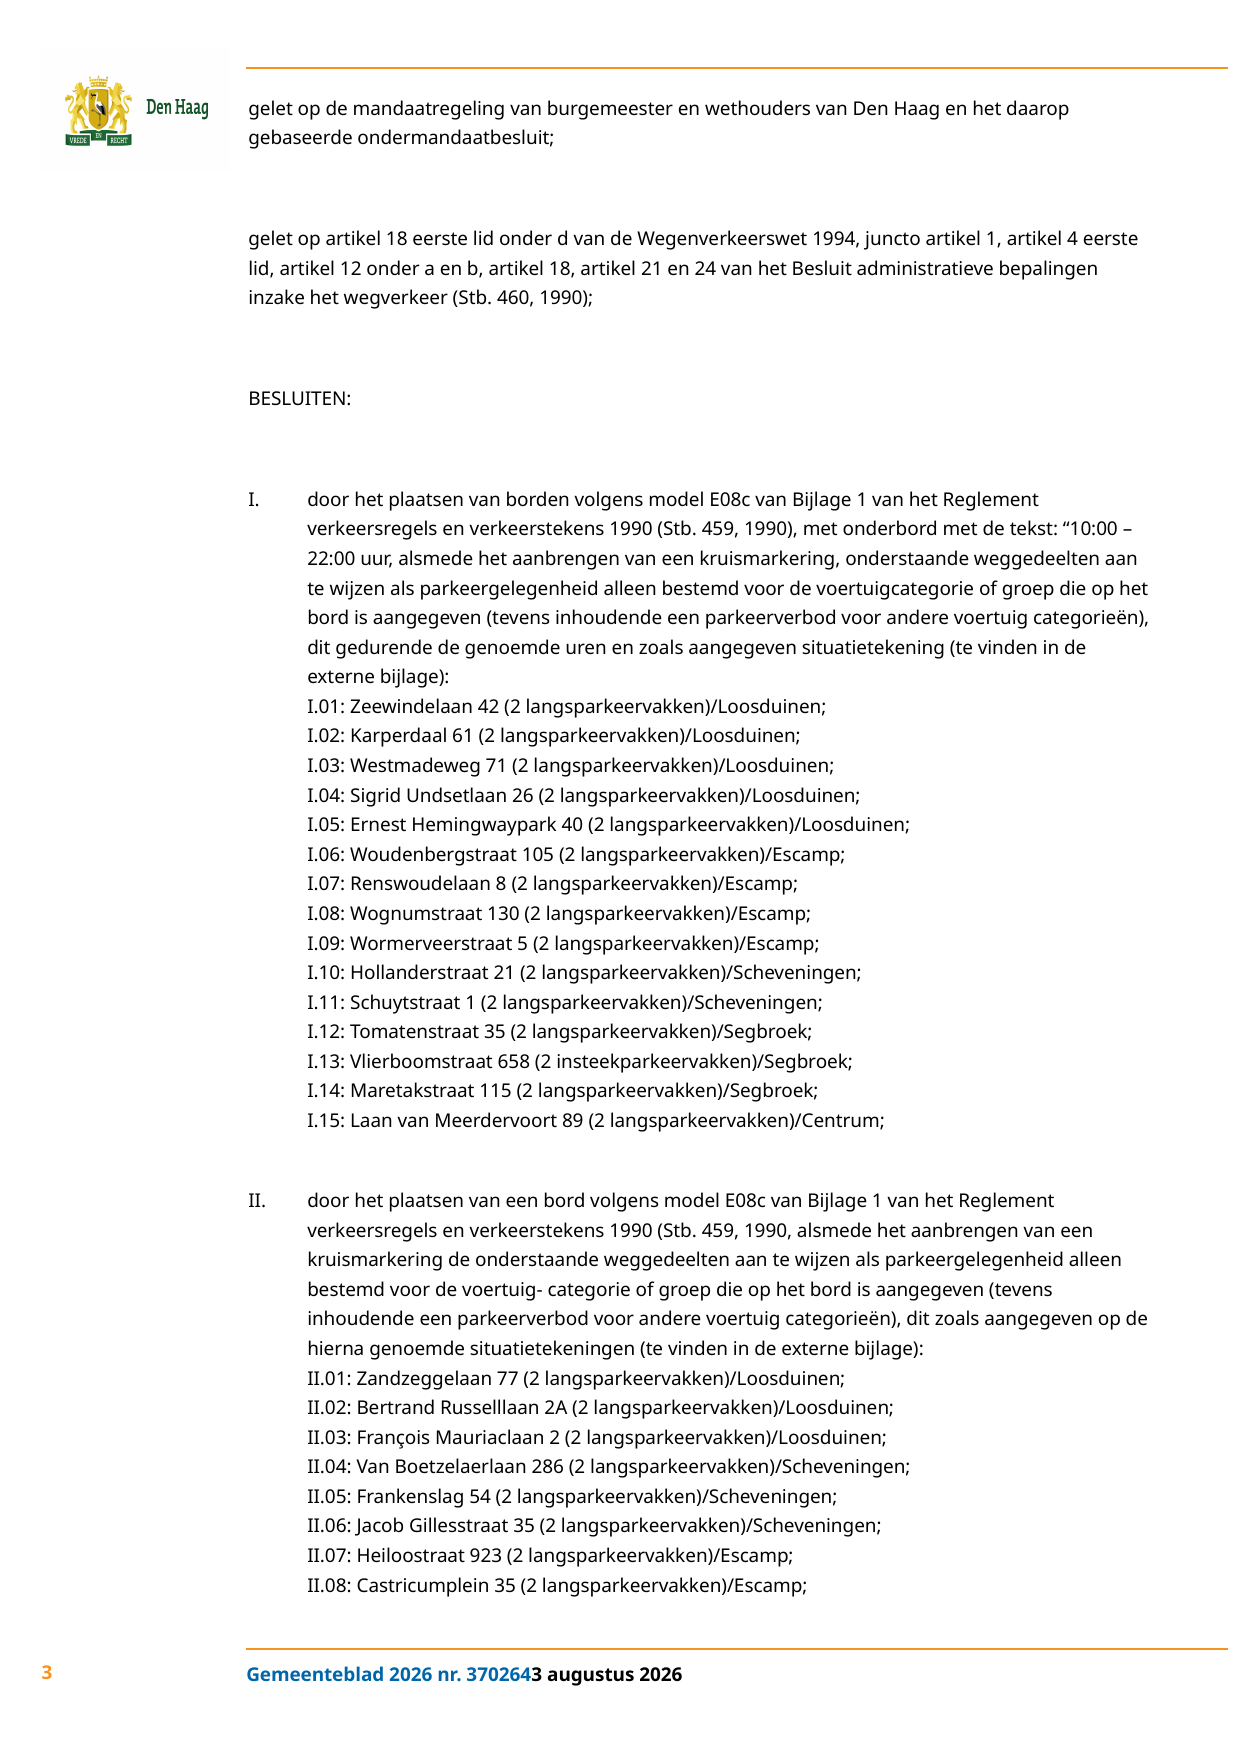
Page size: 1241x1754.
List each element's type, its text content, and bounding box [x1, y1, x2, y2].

list I.05: Ernest Hemingwaypark 40 (2 langsparkeervakken)/Loosduinen; [248, 811, 1152, 837]
list I.08: Wognumstraat 130 (2 langsparkeervakken)/Escamp; [248, 900, 1152, 926]
text BESLUITEN: [248, 385, 1152, 411]
list II.07: Heiloostraat 923 (2 langsparkeervakken)/Escamp; [248, 1542, 1152, 1568]
list I.04: Sigrid Undsetlaan 26 (2 langsparkeervakken)/Loosduinen; [248, 782, 1152, 808]
list I.12: Tomatenstraat 35 (2 langsparkeervakken)/Segbroek; [248, 1018, 1152, 1044]
list II.02: Bertrand Russelllaan 2A (2 langsparkeervakken)/Loosduinen; [248, 1394, 1152, 1420]
picture [41, 47, 231, 172]
list II.05: Frankenslag 54 (2 langsparkeervakken)/Scheveningen; [248, 1483, 1152, 1509]
list I.02: Karperdaal 61 (2 langsparkeervakken)/Loosduinen; [248, 723, 1152, 748]
list II.01: Zandzeggelaan 77 (2 langsparkeervakken)/Loosduinen; [248, 1365, 1152, 1391]
list I.10: Hollanderstraat 21 (2 langsparkeervakken)/Scheveningen; [248, 959, 1152, 985]
list II.06: Jacob Gillesstraat 35 (2 langsparkeervakken)/Scheveningen; [248, 1513, 1152, 1538]
list I.11: Schuytstraat 1 (2 langsparkeervakken)/Scheveningen; [248, 989, 1152, 1015]
text gelet op artikel 18 eerste lid onder d van de Wegenverkeerswet 1994, juncto artikel 1, artikel 4 eerste lid, artikel 12 onder a en b, artikel 18, artikel 21 en 24 van het Besluit administratieve bepalingen inzake het wegverkeer (Stb. 460, 1990); [248, 225, 1152, 310]
list I.01: Zeewindelaan 42 (2 langsparkeervakken)/Loosduinen; [248, 693, 1152, 719]
list I.15: Laan van Meerdervoort 89 (2 langsparkeervakken)/Centrum; [248, 1107, 1152, 1133]
list I.03: Westmadeweg 71 (2 langsparkeervakken)/Loosduinen; [248, 752, 1152, 778]
text gelet op de mandaatregeling van burgemeester en wethouders van Den Haag en het daarop gebaseerde ondermandaatbesluit; [248, 95, 1152, 150]
list II.08: Castricumplein 35 (2 langsparkeervakken)/Escamp; [248, 1572, 1152, 1598]
list door het plaatsen van borden volgens model E08c van Bijlage 1 van het Reglement verkeersregels en verkeerstekens 1990 (Stb. 459, 1990), met onderbord met de tekst: “10:00 – 22:00 uur, alsmede het aanbrengen van een kruismarkering, onderstaande weggedeelten aan te wijzen als parkeergelegenheid alleen bestemd voor de voertuigcategorie of groep die op het bord is aangegeven (tevens inhoudende een parkeerverbod voor andere voertuig categorieën), dit gedurende de genoemde uren en zoals aangegeven situatietekening (te vinden in de externe bijlage): [248, 486, 1152, 689]
list I.14: Maretakstraat 115 (2 langsparkeervakken)/Segbroek; [248, 1078, 1152, 1103]
list I.09: Wormerveerstraat 5 (2 langsparkeervakken)/Escamp; [248, 930, 1152, 956]
list I.07: Renswoudelaan 8 (2 langsparkeervakken)/Escamp; [248, 871, 1152, 896]
list door het plaatsen van een bord volgens model E08c van Bijlage 1 van het Reglement verkeersregels en verkeerstekens 1990 (Stb. 459, 1990, alsmede het aanbrengen van een kruismarkering de onderstaande weggedeelten aan te wijzen als parkeergelegenheid alleen bestemd voor de voertuig- categorie of groep die op het bord is aangegeven (tevens inhoudende een parkeerverbod voor andere voertuig categorieën), dit zoals aangegeven op de hierna genoemde situatietekeningen (te vinden in de externe bijlage): [248, 1187, 1152, 1361]
list II.03: François Mauriaclaan 2 (2 langsparkeervakken)/Loosduinen; [248, 1424, 1152, 1450]
list I.13: Vlierboomstraat 658 (2 insteekparkeervakken)/Segbroek; [248, 1048, 1152, 1074]
list I.06: Woudenbergstraat 105 (2 langsparkeervakken)/Escamp; [248, 841, 1152, 867]
list II.04: Van Boetzelaerlaan 286 (2 langsparkeervakken)/Scheveningen; [248, 1453, 1152, 1479]
